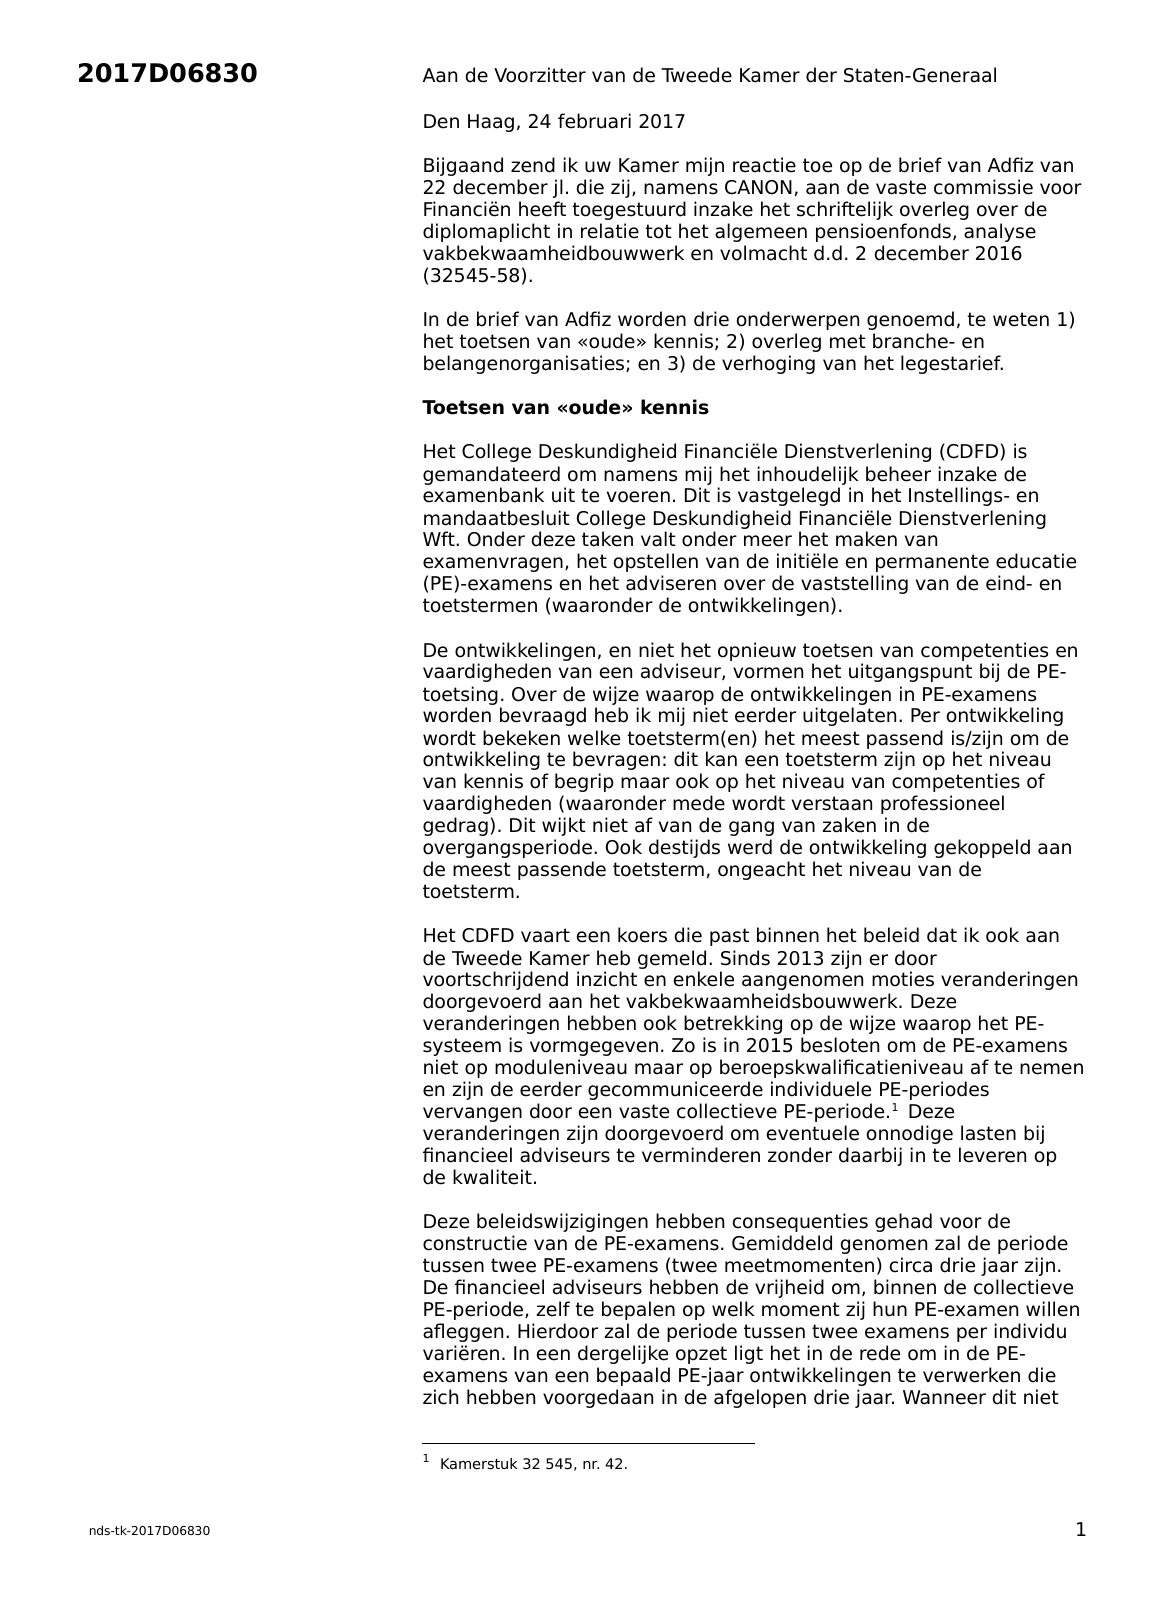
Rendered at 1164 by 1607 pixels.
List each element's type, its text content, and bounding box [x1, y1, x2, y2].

text Deze beleidswijzigingen hebben consequenties gehad voor de constructie van de PE-examens. Gemiddeld genomen zal de periode tussen twee PE-examens (twee meetmomenten) circa drie jaar zijn. De financieel adviseurs hebben de vrijheid om, binnen de collectieve PE-periode, zelf te bepalen op welk moment zij hun PE-examen willen afleggen. Hierdoor zal de periode tussen twee examens per individu variëren. In een dergelijke opzet ligt het in de rede om in de PE-examens van een bepaald PE-jaar ontwikkelingen te verwerken die zich hebben voorgedaan in de afgelopen drie jaar. Wanneer dit niet [422, 1211, 1087, 1409]
text Den Haag, 24 februari 2017 [422, 111, 1087, 133]
text Het CDFD vaart een koers die past binnen het beleid dat ik ook aan de Tweede Kamer heb gemeld. Sinds 2013 zijn er door voortschrijdend inzicht en enkele aangenomen moties veranderingen doorgevoerd aan het vakbekwaamheidsbouwwerk. Deze veranderingen hebben ook betrekking op de wijze waarop het PE-systeem is vormgegeven. Zo is in 2015 besloten om de PE-examens niet op moduleniveau maar op beroepskwalificatieniveau af te nemen en zijn de eerder gecommuniceerde individuele PE-periodes vervangen door een vaste collectieve PE-periode. Deze veranderingen zijn doorgevoerd om eventuele onnodige lasten bij financieel adviseurs te verminderen zonder daarbij in te leveren op de kwaliteit. [422, 925, 1087, 1189]
text nds-tk-2017D06830 [88, 1524, 323, 1538]
text Het College Deskundigheid Financiële Dienstverlening (CDFD) is gemandateerd om namens mij het inhoudelijk beheer inzake de examenbank uit te voeren. Dit is vastgelegd in het Instellings- en mandaatbesluit College Deskundigheid Financiële Dienstverlening Wft. Onder deze taken valt onder meer het maken van examenvragen, het opstellen van de initiële en permanente educatie (PE)-examens en het adviseren over de vaststelling van de eind- en toetstermen (waaronder de ontwikkelingen). [422, 441, 1087, 617]
text De ontwikkelingen, en niet het opnieuw toetsen van competenties en vaardigheden van een adviseur, vormen het uitgangspunt bij de PE-toetsing. Over de wijze waarop de ontwikkelingen in PE-examens worden bevraagd heb ik mij niet eerder uitgelaten. Per ontwikkeling wordt bekeken welke toetsterm(en) het meest passend is/zijn om de ontwikkeling te bevragen: dit kan een toetsterm zijn op het niveau van kennis of begrip maar ook op het niveau van competenties of vaardigheden (waaronder mede wordt verstaan professioneel gedrag). Dit wijkt niet af van de gang van zaken in de overgangsperiode. Ook destijds werd de ontwikkeling gekoppeld aan de meest passende toetsterm, ongeacht het niveau van de toetsterm. [422, 639, 1087, 903]
text In de brief van Adfiz worden drie onderwerpen genoemd, te weten 1) het toetsen van «oude» kennis; 2) overleg met branche- en belangenorganisaties; en 3) de verhoging van het legestarief. [422, 309, 1087, 375]
subtitle Toetsen van «oude» kennis [422, 397, 1087, 419]
text Kamerstuk 32 545, nr. 42. [422, 1452, 1087, 1474]
text Bijgaand zend ik uw Kamer mijn reactie toe op de brief van Adfiz van 22 december jl. die zij, namens CANON, aan de vaste commissie voor Financiën heeft toegestuurd inzake het schriftelijk overleg over de diplomaplicht in relatie tot het algemeen pensioenfonds, analyse vakbekwaamheidbouwwerk en volmacht d.d. 2 december 2016 (32545-58). [422, 155, 1087, 287]
text 2017D06830 Aan de Voorzitter van de Tweede Kamer der Staten-Generaal [77, 59, 1087, 89]
